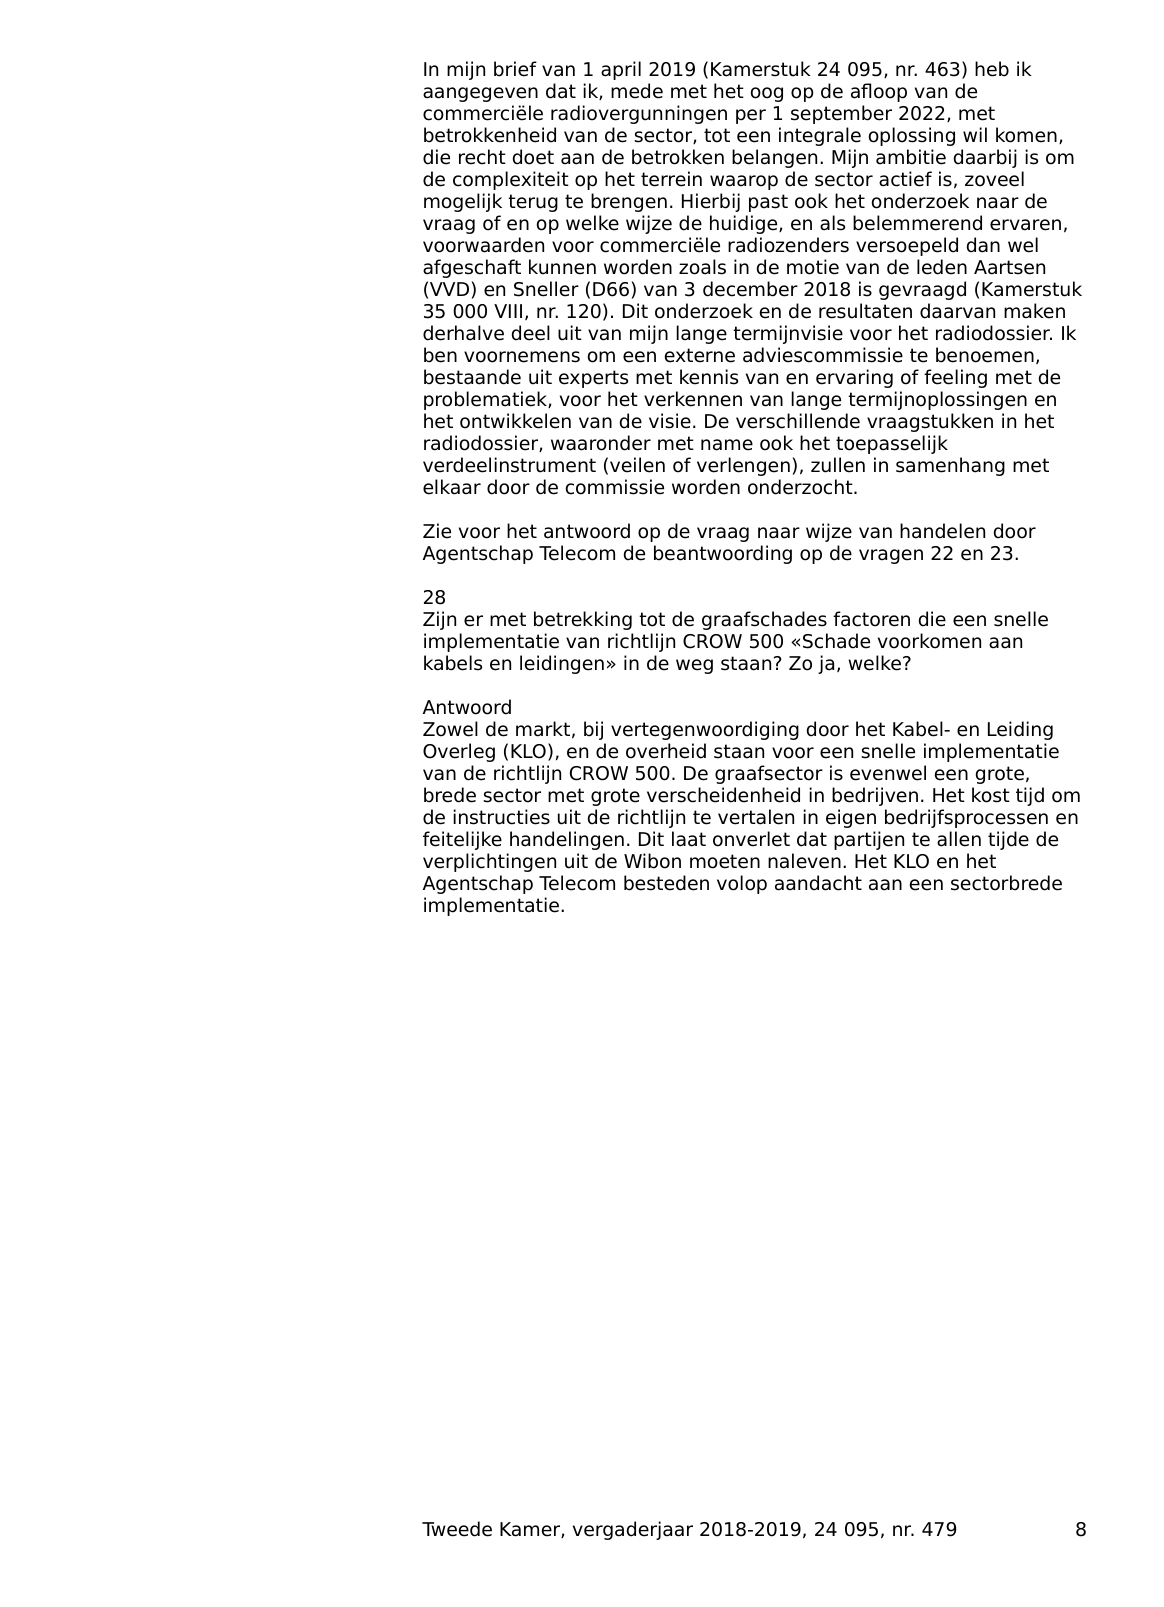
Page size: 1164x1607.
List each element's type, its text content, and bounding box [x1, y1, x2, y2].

text Zowel de markt, bij vertegenwoordiging door het Kabel- en Leiding Overleg (KLO), en de overheid staan voor een snelle implementatie van de richtlijn CROW 500. De graafsector is evenwel een grote, brede sector met grote verscheidenheid in bedrijven. Het kost tijd om de instructies uit de richtlijn te vertalen in eigen bedrijfsprocessen en feitelijke handelingen. Dit laat onverlet dat partijen te allen tijde de verplichtingen uit de Wibon moeten naleven. Het KLO en het Agentschap Telecom besteden volop aandacht aan een sectorbrede implementatie. [422, 719, 1087, 917]
text Zie voor het antwoord op de vraag naar wijze van handelen door Agentschap Telecom de beantwoording op de vragen 22 en 23. [422, 521, 1087, 565]
text Antwoord [422, 697, 1087, 719]
text In mijn brief van 1 april 2019 (Kamerstuk 24 095, nr. 463) heb ik aangegeven dat ik, mede met het oog op de afloop van de commerciële radiovergunningen per 1 september 2022, met betrokkenheid van de sector, tot een integrale oplossing wil komen, die recht doet aan de betrokken belangen. Mijn ambitie daarbij is om de complexiteit op het terrein waarop de sector actief is, zoveel mogelijk terug te brengen. Hierbij past ook het onderzoek naar de vraag of en op welke wijze de huidige, en als belemmerend ervaren, voorwaarden voor commerciële radiozenders versoepeld dan wel afgeschaft kunnen worden zoals in de motie van de leden Aartsen (VVD) en Sneller (D66) van 3 december 2018 is gevraagd (Kamerstuk 35 000 VIII, nr. 120). Dit onderzoek en de resultaten daarvan maken derhalve deel uit van mijn lange termijnvisie voor het radiodossier. Ik ben voornemens om een externe adviescommissie te benoemen, bestaande uit experts met kennis van en ervaring of feeling met de problematiek, voor het verkennen van lange termijnoplossingen en het ontwikkelen van de visie. De verschillende vraagstukken in het radiodossier, waaronder met name ook het toepasselijk verdeelinstrument (veilen of verlengen), zullen in samenhang met elkaar door de commissie worden onderzocht. [422, 59, 1087, 499]
text Zijn er met betrekking tot de graafschades factoren die een snelle implementatie van richtlijn CROW 500 «Schade voorkomen aan kabels en leidingen» in de weg staan? Zo ja, welke? [422, 609, 1087, 675]
text 28 [422, 587, 1087, 609]
